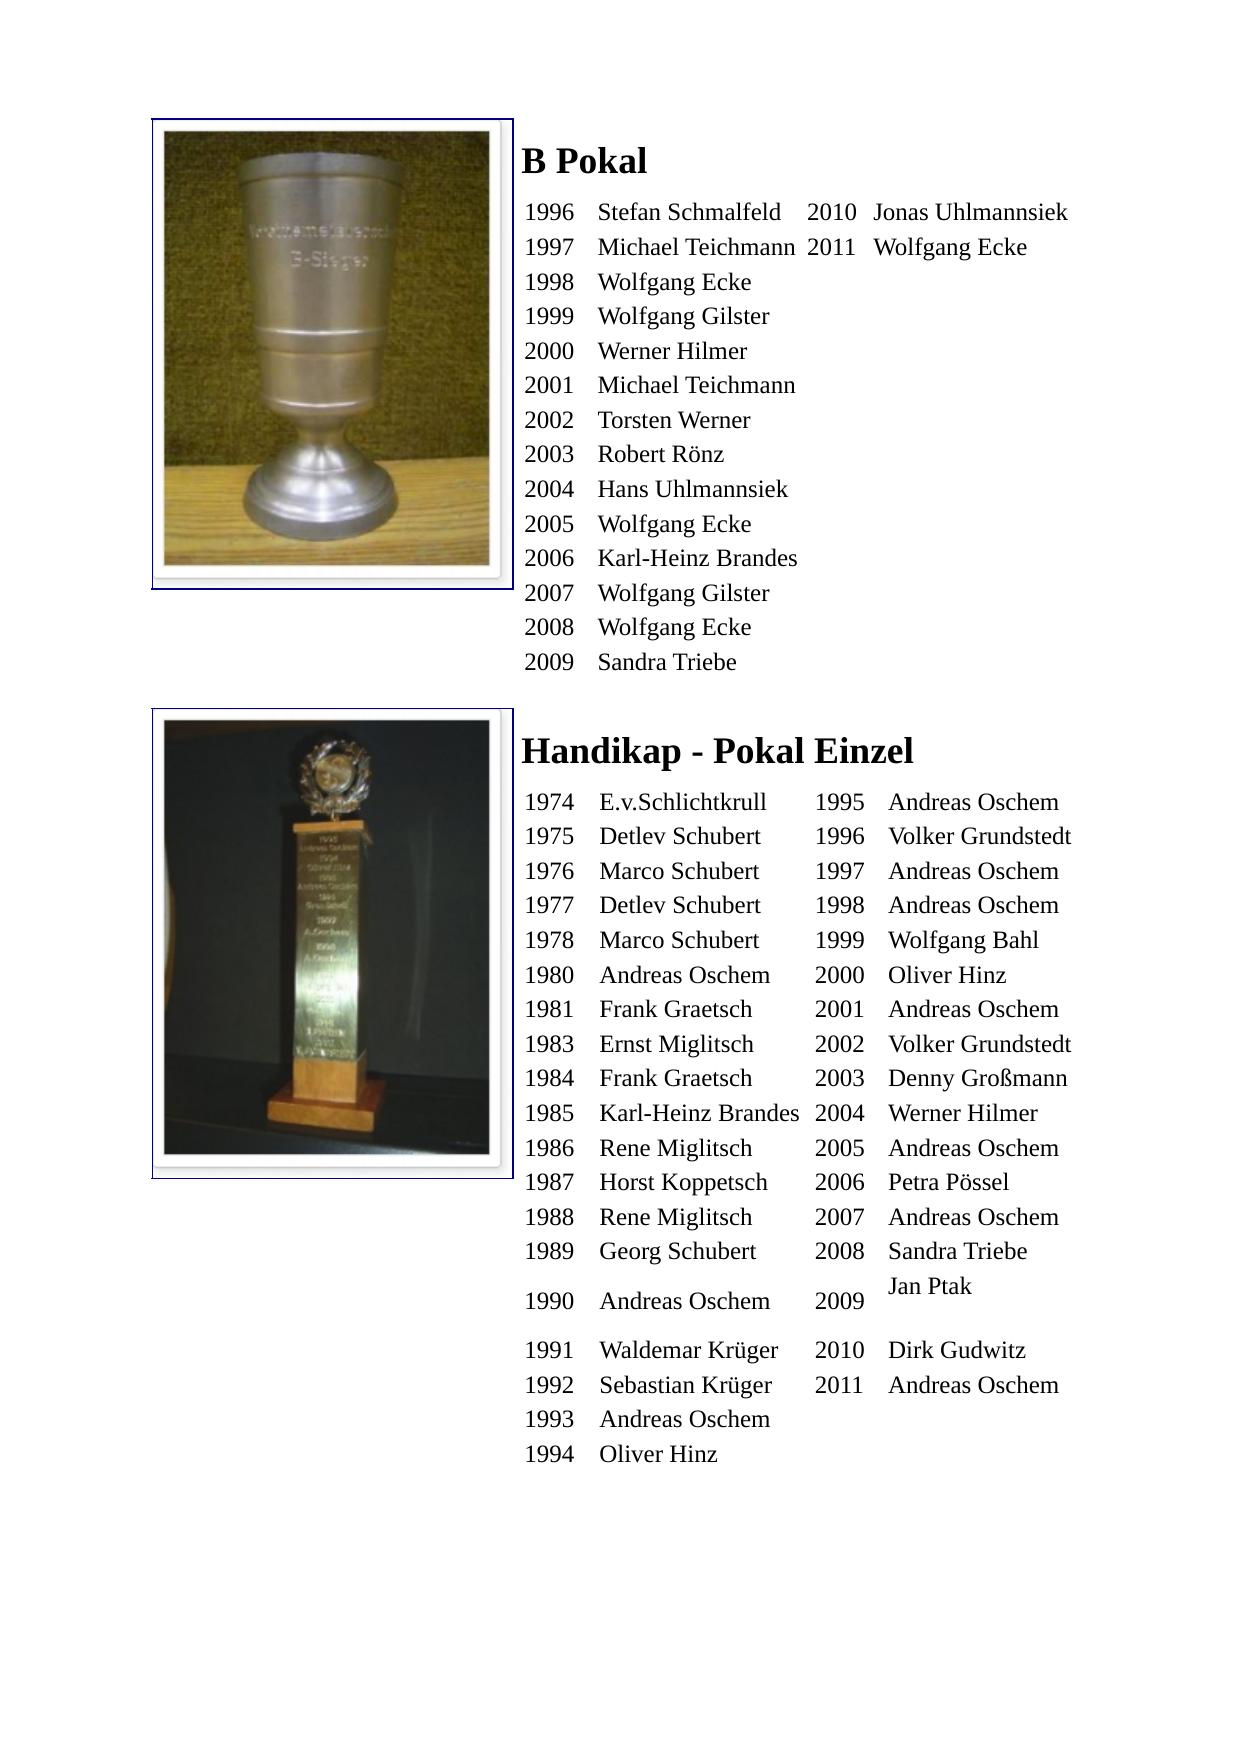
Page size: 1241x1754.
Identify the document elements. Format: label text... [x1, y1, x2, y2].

table_header Jonas Uhlmannsiek [870, 195, 1080, 229]
table_cell 2009 [812, 1268, 885, 1332]
table_cell 1975 [521, 819, 596, 853]
table_cell 1986 [521, 1130, 596, 1164]
table_cell 1997 [812, 853, 885, 888]
table_cell Andreas Oschem [885, 853, 1089, 888]
table_cell Michael Teichmann [594, 229, 804, 264]
table_cell 1988 [521, 1199, 596, 1233]
table_cell [804, 264, 870, 298]
table_cell [870, 333, 1080, 367]
table_cell 2011 [812, 1367, 885, 1401]
table_cell 1999 [812, 922, 885, 957]
table_cell [870, 471, 1080, 506]
table_cell Oliver Hinz [885, 957, 1089, 991]
table_header E.v.Schlichtkrull [596, 784, 812, 818]
table_cell 2001 [521, 368, 594, 402]
table_cell 1978 [521, 922, 596, 957]
picture [153, 120, 512, 588]
table_cell Dirk Gudwitz [885, 1332, 1089, 1367]
table_header Andreas Oschem [885, 784, 1089, 818]
table_cell 1981 [521, 991, 596, 1026]
table_cell 1980 [521, 957, 596, 991]
table_cell Ernst Miglitsch [596, 1026, 812, 1061]
table_cell 1983 [521, 1026, 596, 1061]
table_cell 1999 [521, 298, 594, 333]
table_cell 2005 [812, 1130, 885, 1164]
table_cell [521, 1471, 596, 1505]
table_cell Werner Hilmer [885, 1095, 1089, 1130]
table_cell 1998 [521, 264, 594, 298]
table_cell 2008 [812, 1234, 885, 1268]
table_cell Wolfgang Ecke [870, 229, 1080, 264]
table_cell 2009 [521, 644, 594, 679]
table_cell Horst Koppetsch [596, 1164, 812, 1199]
table_cell Michael Teichmann [594, 368, 804, 402]
table_cell 1985 [521, 1095, 596, 1130]
table_cell 1976 [521, 853, 596, 888]
table_cell Volker Grundstedt [885, 819, 1089, 853]
table_cell [804, 506, 870, 540]
table_cell [804, 644, 870, 679]
table_cell 2005 [521, 506, 594, 540]
table_cell 2003 [521, 437, 594, 471]
table_cell Sandra Triebe [885, 1234, 1089, 1268]
table_cell 2000 [812, 957, 885, 991]
table_cell 1990 [521, 1268, 596, 1332]
table_header 1974 [521, 784, 596, 818]
table_cell Karl-Heinz Brandes [594, 540, 804, 575]
table_cell Andreas Oschem [885, 1367, 1089, 1401]
table_cell Robert Rönz [594, 437, 804, 471]
table_cell 1977 [521, 888, 596, 922]
table_cell [804, 368, 870, 402]
table_cell 2000 [521, 333, 594, 367]
table_cell [870, 437, 1080, 471]
table_cell 1992 [521, 1367, 596, 1401]
table_cell Karl-Heinz Brandes [596, 1095, 812, 1130]
table_cell [870, 368, 1080, 402]
table_cell Torsten Werner [594, 402, 804, 437]
table_cell [151, 1505, 521, 1534]
table_cell [870, 298, 1080, 333]
table_cell Detlev Schubert [596, 819, 812, 853]
table_cell Wolfgang Gilster [594, 575, 804, 609]
table_cell 1984 [521, 1061, 596, 1095]
table_header 1995 [812, 784, 885, 818]
table_cell [804, 610, 870, 644]
table_cell 1993 [521, 1401, 596, 1436]
picture [153, 709, 512, 1178]
table_cell [804, 471, 870, 506]
table_cell [812, 1401, 1089, 1436]
table_cell [870, 506, 1080, 540]
table_cell Detlev Schubert [596, 888, 812, 922]
table_cell Andreas Oschem [596, 1268, 812, 1332]
table_cell [870, 575, 1080, 609]
table_cell Werner Hilmer [594, 333, 804, 367]
table_cell 2008 [521, 610, 594, 644]
table_cell Sandra Triebe [594, 644, 804, 679]
table_cell [870, 644, 1080, 679]
table_cell Rene Miglitsch [596, 1199, 812, 1233]
table_cell 1994 [521, 1436, 596, 1471]
table_cell Handikap - Pokal Einzel [521, 708, 1089, 784]
table_cell [870, 264, 1080, 298]
table_cell [804, 575, 870, 609]
table_cell 2006 [812, 1164, 885, 1199]
table_cell [151, 679, 521, 707]
table_cell Jan Ptak [885, 1268, 1089, 1332]
table_cell [596, 1471, 812, 1505]
table_cell Hans Uhlmannsiek [594, 471, 804, 506]
table_cell [521, 1505, 1089, 1534]
table_cell Wolfgang Bahl [885, 922, 1089, 957]
table_cell [812, 1471, 1089, 1505]
table_cell [521, 679, 1089, 707]
table_header Stefan Schmalfeld [594, 195, 804, 229]
table_cell B Pokal [521, 118, 1089, 679]
table_cell Waldemar Krüger [596, 1332, 812, 1367]
table_header 1996 [521, 195, 594, 229]
table_cell 2002 [521, 402, 594, 437]
table_cell 1991 [521, 1332, 596, 1367]
table_cell Wolfgang Gilster [594, 298, 804, 333]
table_cell 1997 [521, 229, 594, 264]
table_cell [151, 118, 521, 679]
table_cell Andreas Oschem [885, 888, 1089, 922]
table_cell [804, 333, 870, 367]
table_cell 1989 [521, 1234, 596, 1268]
table_cell Frank Graetsch [596, 1061, 812, 1095]
table_cell Frank Graetsch [596, 991, 812, 1026]
table_cell 1987 [521, 1164, 596, 1199]
table_cell [812, 1436, 1089, 1471]
table_cell [151, 708, 521, 1505]
table_cell Andreas Oschem [885, 1199, 1089, 1233]
table_cell 2002 [812, 1026, 885, 1061]
table_cell Andreas Oschem [885, 1130, 1089, 1164]
table_cell 2003 [812, 1061, 885, 1095]
table_header 2010 [804, 195, 870, 229]
table_cell 2004 [521, 471, 594, 506]
table_cell Marco Schubert [596, 922, 812, 957]
table_cell Andreas Oschem [596, 1401, 812, 1436]
table_cell Wolfgang Ecke [594, 506, 804, 540]
table_cell 2007 [521, 575, 594, 609]
table_cell 1996 [812, 819, 885, 853]
table_cell Marco Schubert [596, 853, 812, 888]
table_cell [870, 540, 1080, 575]
table_cell Sebastian Krüger [596, 1367, 812, 1401]
table_cell 2010 [812, 1332, 885, 1367]
table_cell Georg Schubert [596, 1234, 812, 1268]
table_cell Denny Großmann [885, 1061, 1089, 1095]
table_cell [870, 402, 1080, 437]
table_cell [804, 540, 870, 575]
table_cell 1998 [812, 888, 885, 922]
table_cell [804, 437, 870, 471]
table_cell Petra Pössel [885, 1164, 1089, 1199]
table_cell [804, 402, 870, 437]
table_cell 2001 [812, 991, 885, 1026]
table_cell Volker Grundstedt [885, 1026, 1089, 1061]
table_cell Andreas Oschem [885, 991, 1089, 1026]
table_cell 2011 [804, 229, 870, 264]
table_cell Andreas Oschem [596, 957, 812, 991]
table_cell 2006 [521, 540, 594, 575]
table_cell 2007 [812, 1199, 885, 1233]
table_cell Rene Miglitsch [596, 1130, 812, 1164]
table_cell Wolfgang Ecke [594, 264, 804, 298]
table_cell Wolfgang Ecke [594, 610, 804, 644]
table_cell 2004 [812, 1095, 885, 1130]
table_cell [804, 298, 870, 333]
table_cell Oliver Hinz [596, 1436, 812, 1471]
table_cell [870, 610, 1080, 644]
